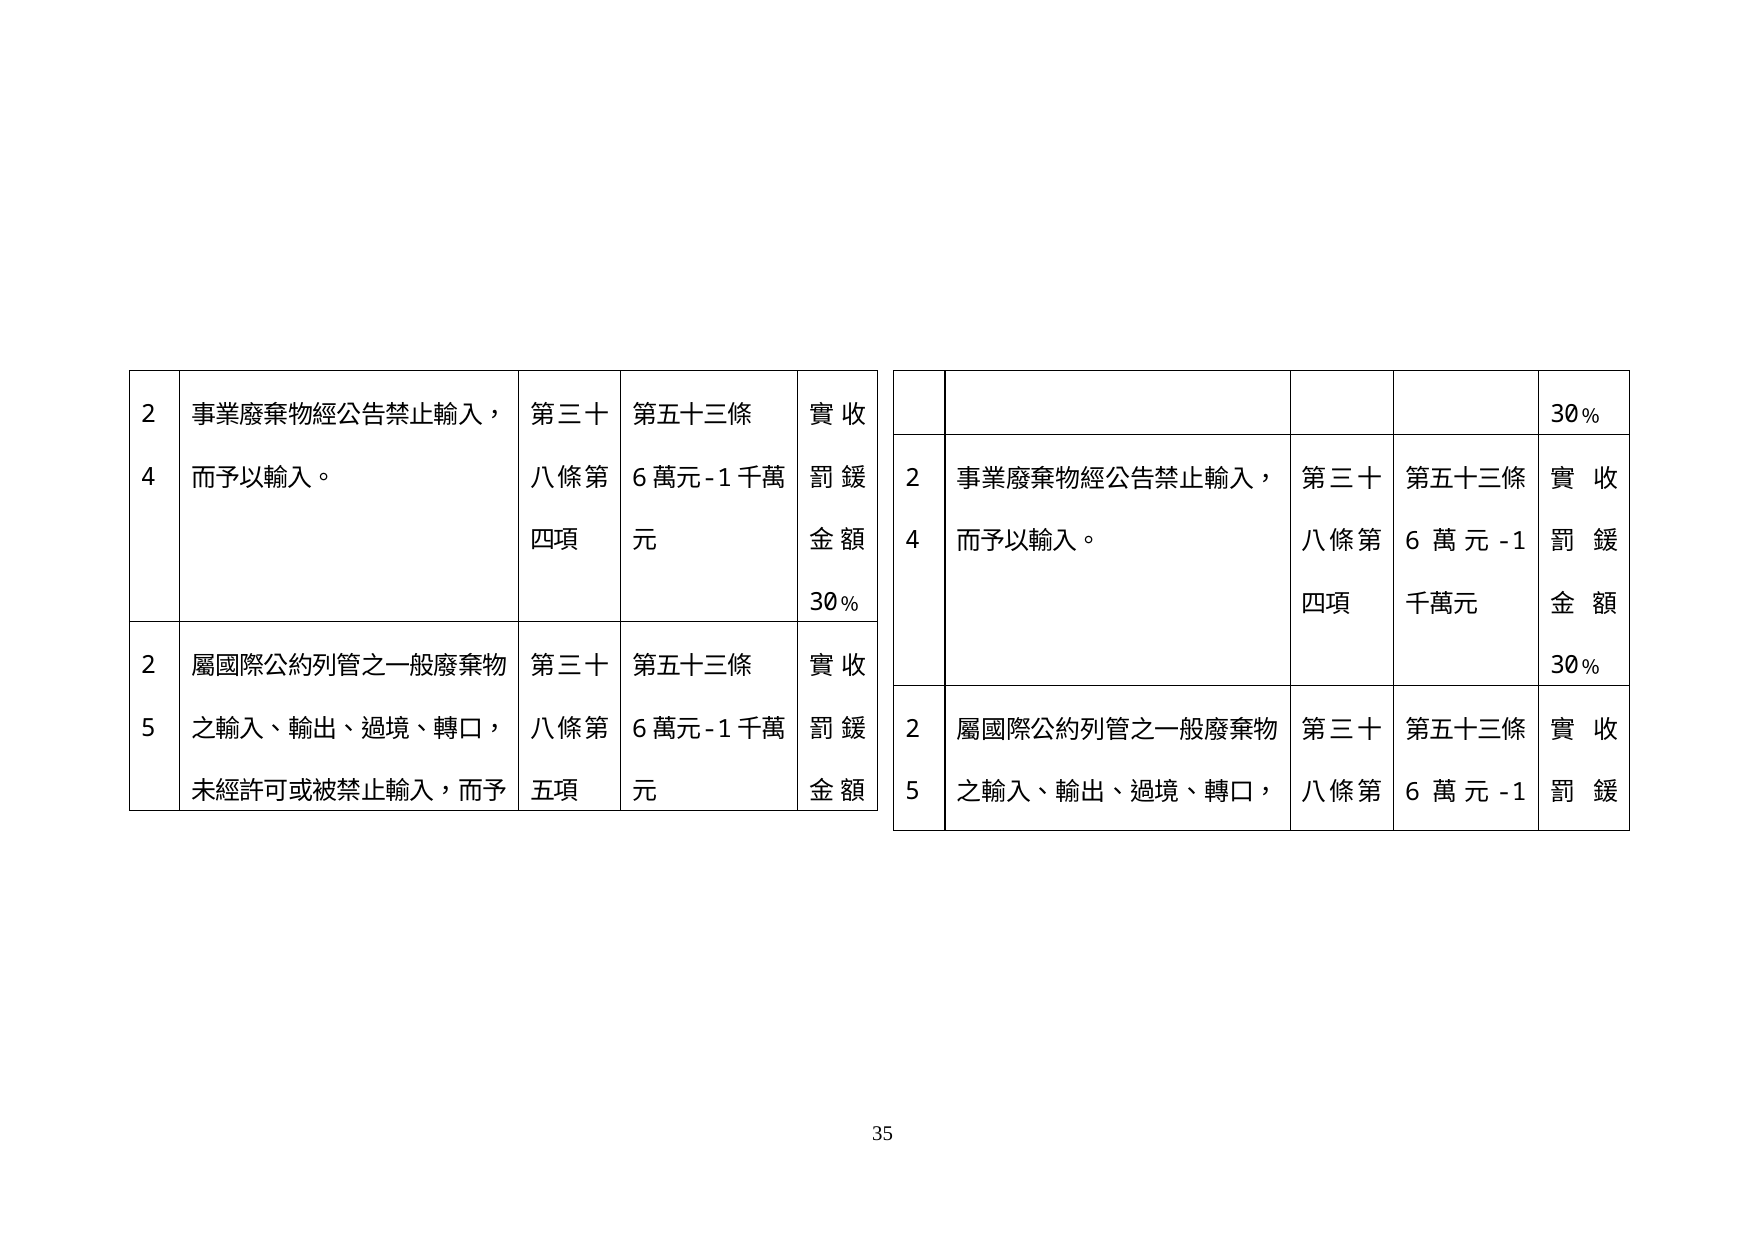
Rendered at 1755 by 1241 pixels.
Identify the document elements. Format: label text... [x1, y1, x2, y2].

table_cell [894, 371, 944, 434]
table_cell 第三十八條第 [1291, 686, 1393, 830]
table_cell 24 [894, 435, 944, 685]
table_cell 實收罰鍰金額 [798, 622, 877, 810]
table_header [882, 370, 893, 831]
table_cell 實收罰鍰金額30﹪ [798, 371, 877, 621]
table_cell 事業廢棄物經公告禁止輸入，而予以輸入。 [180, 371, 518, 621]
table_cell 第三十八條第四項 [519, 371, 620, 621]
table_cell 屬國際公約列管之一般廢棄物之輸入、輸出、過境、轉口，未經許可或被禁止輸入，而予 [180, 622, 518, 810]
table_cell 第三十八條第五項 [519, 622, 620, 810]
table_cell 第五十三條 6萬元-1千萬元 [621, 622, 797, 810]
table_header [118, 370, 882, 831]
table_cell [1291, 371, 1393, 434]
table_cell 第五十三條 6萬元-1千萬元 [1394, 435, 1538, 685]
table_cell 25 [130, 622, 179, 810]
table_cell 25 [894, 686, 944, 830]
table_cell 實收罰鍰金額30﹪ [1539, 435, 1629, 685]
table_cell 實收罰鍰 [1539, 686, 1629, 830]
table_cell 30﹪ [1539, 371, 1629, 434]
table_cell 屬國際公約列管之一般廢棄物之輸入、輸出、過境、轉口， [946, 686, 1290, 830]
table_cell 第五十三條 6萬元-1 [1394, 686, 1538, 830]
table_cell 事業廢棄物經公告禁止輸入，而予以輸入。 [946, 435, 1290, 685]
table_cell 第三十八條第四項 [1291, 435, 1393, 685]
table_cell [946, 371, 1290, 434]
table_cell 第五十三條 6萬元-1千萬元 [621, 371, 797, 621]
table_cell [1394, 371, 1538, 434]
table_header [1630, 370, 1635, 831]
table_cell 24 [130, 371, 179, 621]
